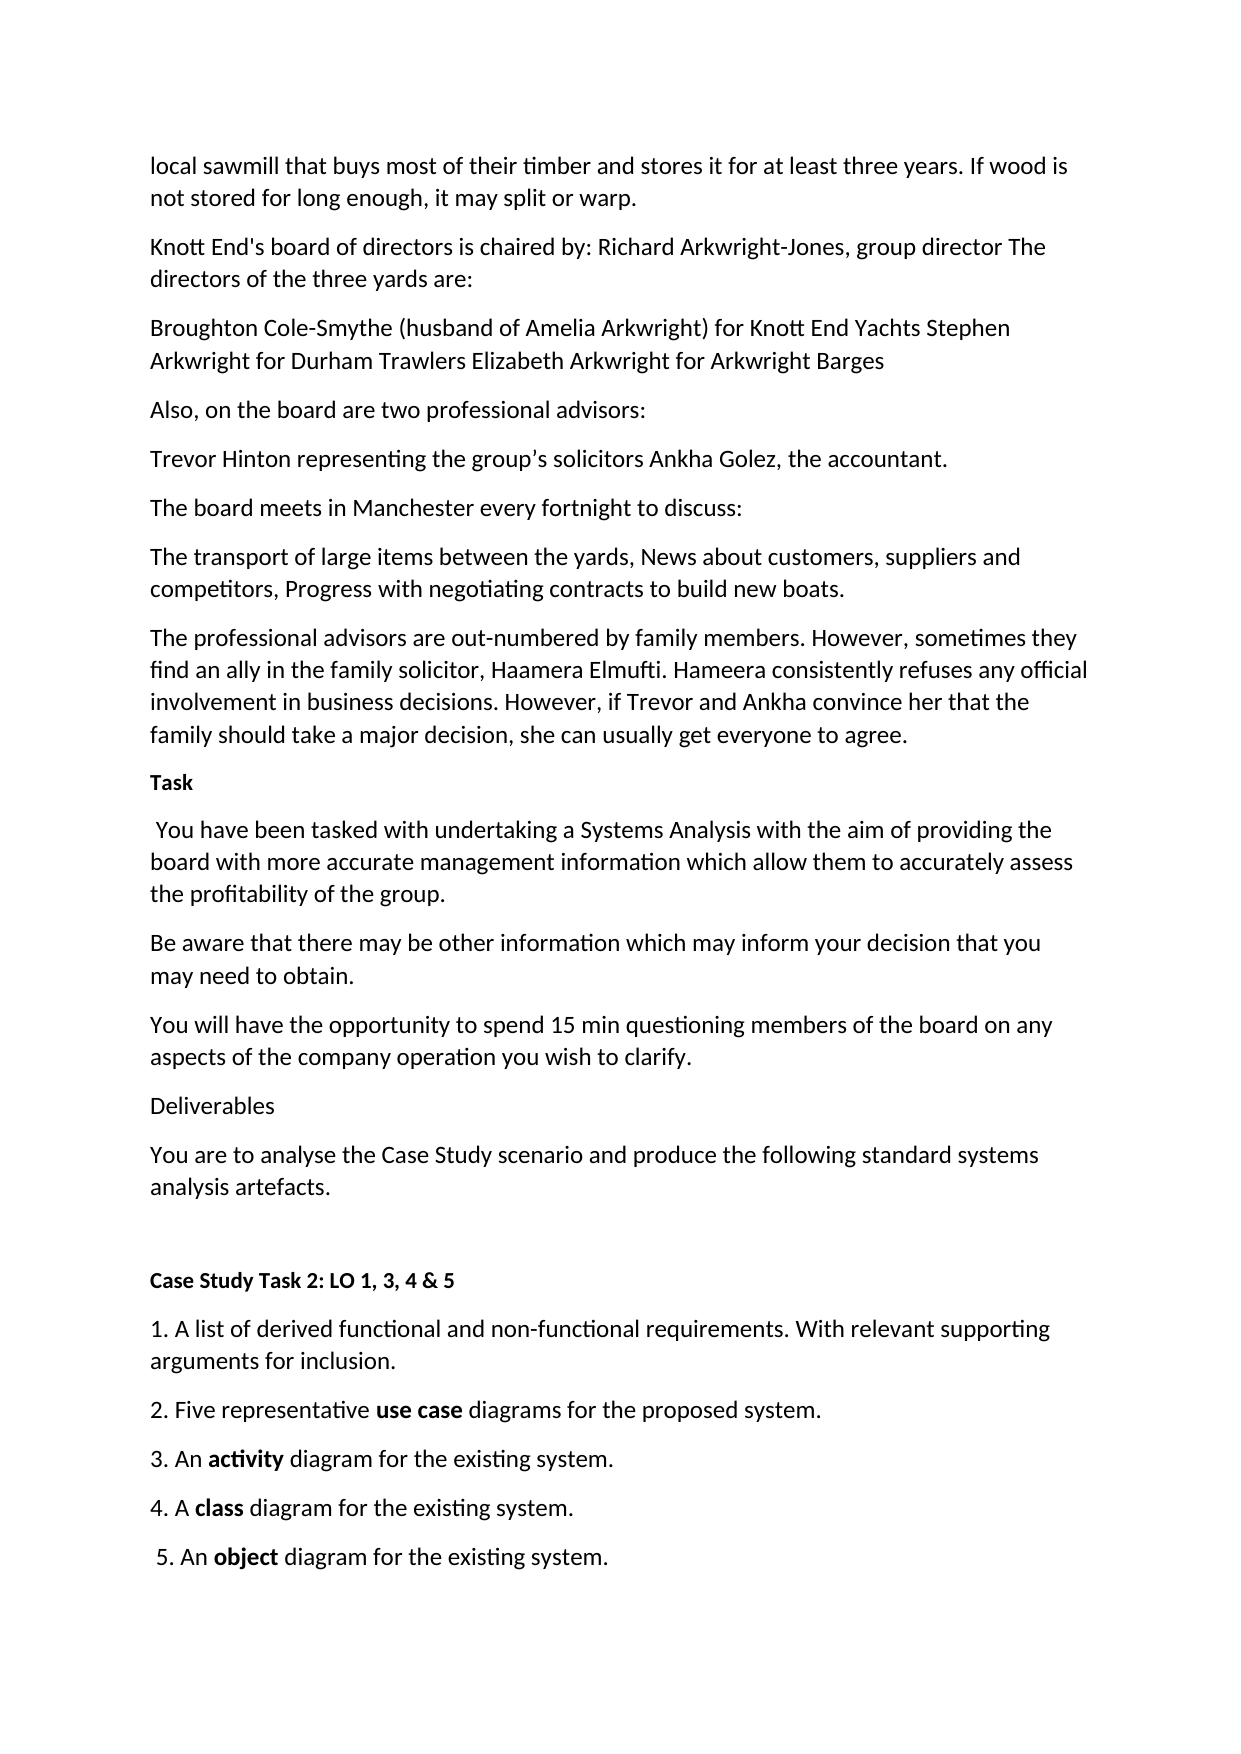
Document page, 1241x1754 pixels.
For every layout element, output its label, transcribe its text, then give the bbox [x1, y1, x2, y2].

text Also, on the board are two professional advisors: [150, 394, 1090, 424]
text You have been tasked with undertaking a Systems Analysis with the aim of providing the board with more accurate management information which allow them to accurately assess the profitability of the group. [150, 814, 1090, 909]
text 3. An activity diagram for the existing system. [150, 1443, 1090, 1474]
text Case Study Task 2: LO 1, 3, 4 & 5 [150, 1267, 1090, 1295]
text You are to analyse the Case Study scenario and produce the following standard systems analysis artefacts. [150, 1139, 1090, 1202]
text Trevor Hinton representing the group’s solicitors Ankha Golez, the accountant. [150, 443, 1090, 473]
text The transport of large items between the yards, News about customers, suppliers and competitors, Progress with negotiating contracts to build new boats. [150, 541, 1090, 603]
text Broughton Cole-Smythe (husband of Amelia Arkwright) for Knott End Yachts Stephen Arkwright for Durham Trawlers Elizabeth Arkwright for Arkwright Barges [150, 312, 1090, 375]
text You will have the opportunity to spend 15 min questioning members of the board on any aspects of the company operation you wish to clarify. [150, 1009, 1090, 1072]
text Be aware that there may be other information which may inform your decision that you may need to obtain. [150, 928, 1090, 990]
text Task [150, 768, 1090, 796]
text 5. An object diagram for the existing system. [150, 1541, 1090, 1572]
text Deliverables [150, 1090, 1090, 1121]
text 4. A class diagram for the existing system. [150, 1492, 1090, 1523]
text The professional advisors are out-numbered by family members. However, sometimes they find an ally in the family solicitor, Haamera Elmufti. Hameera consistently refuses any official involvement in business decisions. However, if Trevor and Ankha convince her that the family should take a major decision, she can usually get everyone to agree. [150, 622, 1090, 749]
text 1. A list of derived functional and non-functional requirements. With relevant supporting arguments for inclusion. [150, 1313, 1090, 1376]
text 2. Five representative use case diagrams for the proposed system. [150, 1394, 1090, 1425]
text The board meets in Manchester every fortnight to discuss: [150, 492, 1090, 522]
text local sawmill that buys most of their timber and stores it for at least three years. If wood is not stored for long enough, it may split or warp. [150, 150, 1090, 213]
text Knott End's board of directors is chaired by: Richard Arkwright-Jones, group director The directors of the three yards are: [150, 231, 1090, 294]
